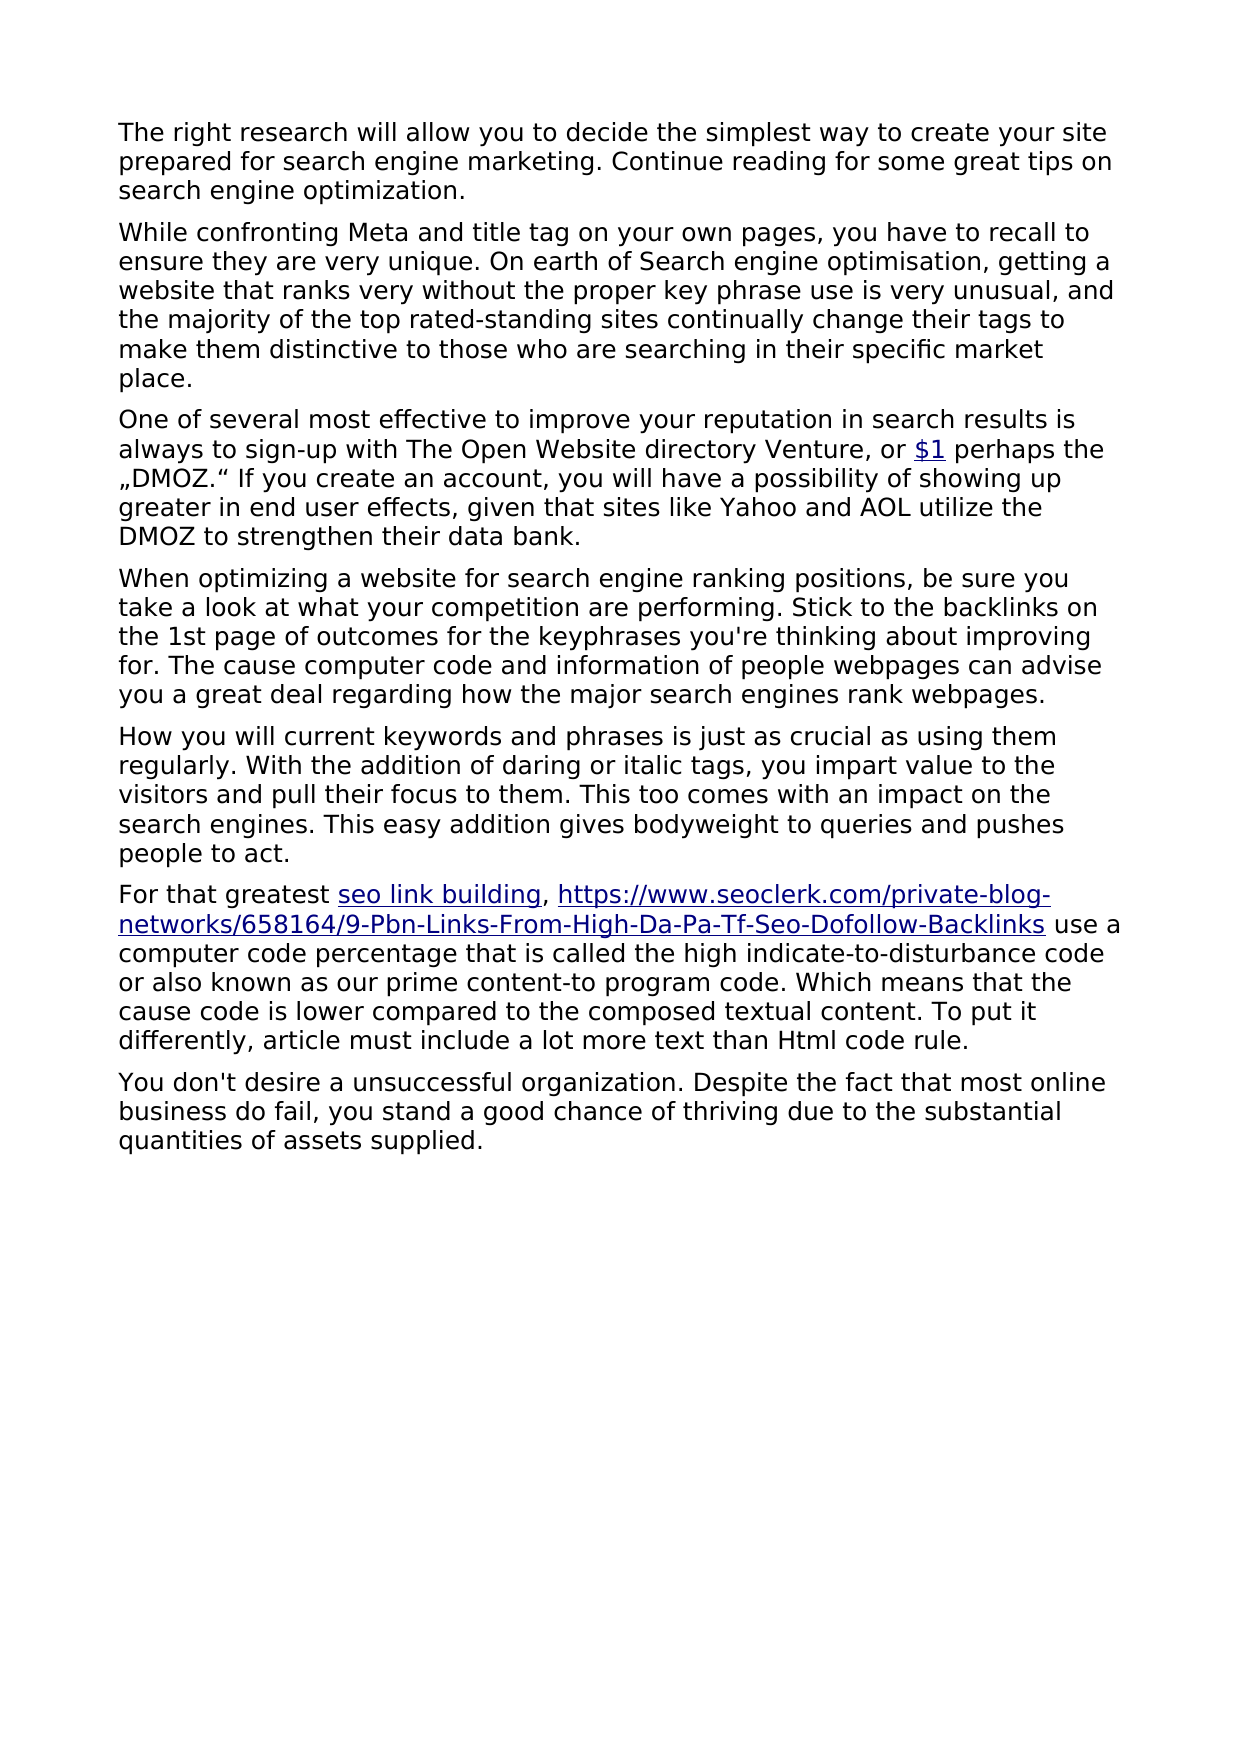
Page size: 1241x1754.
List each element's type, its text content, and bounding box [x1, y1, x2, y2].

text For that greatest seo link building, https://www.seoclerk.com/private-blog-networks/658164/9-Pbn-Links-From-High-Da-Pa-Tf-Seo-Dofollow-Backlinks use a computer code percentage that is called the high indicate-to-disturbance code or also known as our prime content-to program code. Which means that the cause code is lower compared to the composed textual content. To put it differently, article must include a lot more text than Html code rule. [118, 881, 1122, 1056]
text When optimizing a website for search engine ranking positions, be sure you take a look at what your competition are performing. Stick to the backlinks on the 1st page of outcomes for the keyphrases you're thinking about improving for. The cause computer code and information of people webpages can advise you a great deal regarding how the major search engines rank webpages. [118, 564, 1122, 710]
text While confronting Meta and title tag on your own pages, you have to recall to ensure they are very unique. On earth of Search engine optimisation, getting a website that ranks very without the proper key phrase use is very unusual, and the majority of the top rated-standing sites continually change their tags to make them distinctive to those who are searching in their specific market place. [118, 218, 1122, 393]
text You don't desire a unsuccessful organization. Despite the fact that most online business do fail, you stand a good chance of thriving due to the substantial quantities of assets supplied. [118, 1068, 1122, 1156]
text How you will current keywords and phrases is just as crucial as using them regularly. With the addition of daring or italic tags, you impart value to the visitors and pull their focus to them. This too comes with an impact on the search engines. This easy addition gives bodyweight to queries and pushes people to act. [118, 722, 1122, 868]
text The right research will allow you to decide the simplest way to create your site prepared for search engine marketing. Continue reading for some great tips on search engine optimization. [118, 118, 1122, 206]
text One of several most effective to improve your reputation in search results is always to sign-up with The Open Website directory Venture, or $1 perhaps the „DMOZ.“ If you create an account, you will have a possibility of showing up greater in end user effects, given that sites like Yahoo and AOL utilize the DMOZ to strengthen their data bank. [118, 406, 1122, 551]
